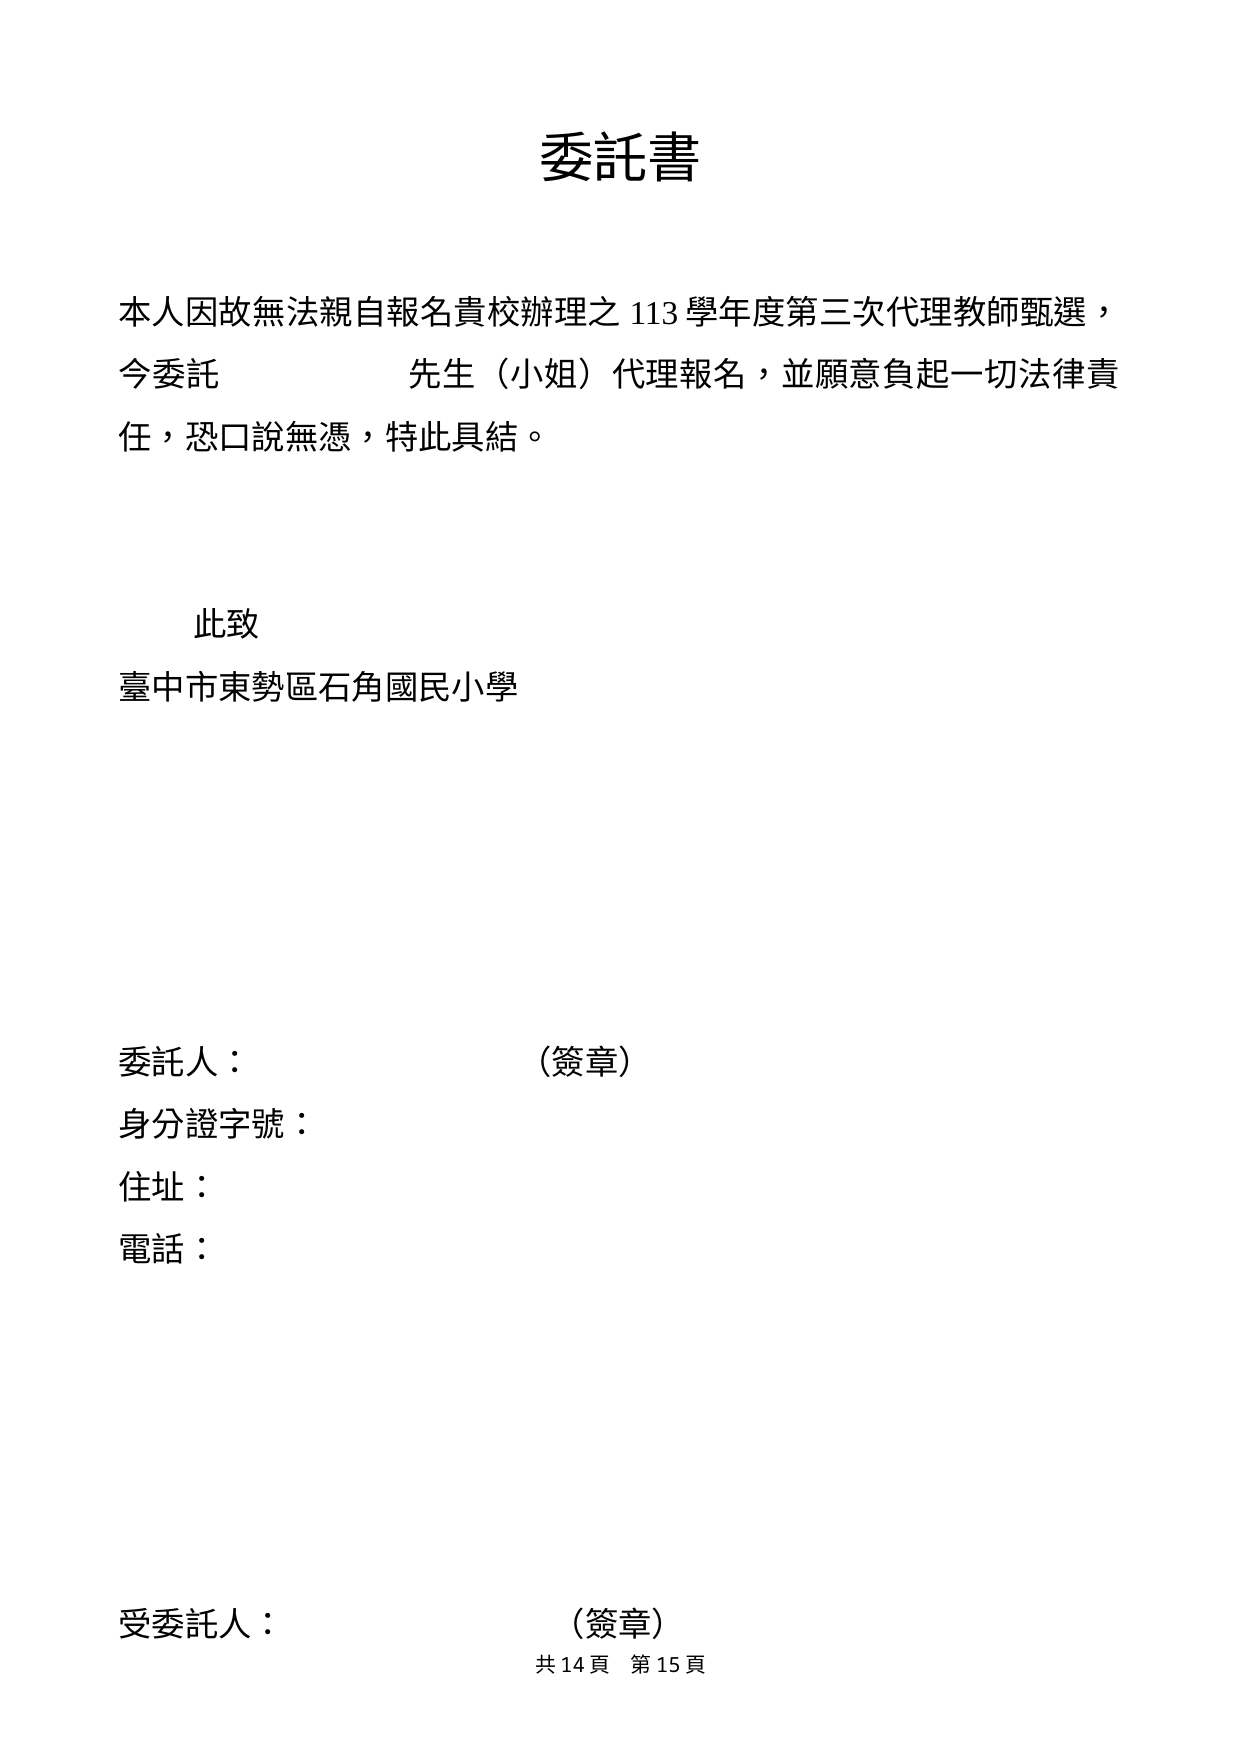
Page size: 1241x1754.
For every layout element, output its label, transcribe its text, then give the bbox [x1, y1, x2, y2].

text 臺中市東勢區石角國民小學 [118, 643, 1122, 706]
text 住址： [118, 1143, 1122, 1206]
text 受委託人： （簽章） [118, 1581, 1122, 1643]
text 本人因故無法親自報名貴校辦理之113學年度第三次代理教師甄選，今委託 先生（小姐）代理報名，並願意負起一切法律責任，恐口說無憑，特此具結。 [118, 268, 1122, 456]
text 身分證字號： [118, 1081, 1122, 1143]
text 委託書 [118, 81, 1122, 206]
text 電話： [118, 1206, 1122, 1268]
text 委託人： （簽章） [118, 1018, 1122, 1081]
text 此致 [118, 581, 1122, 643]
